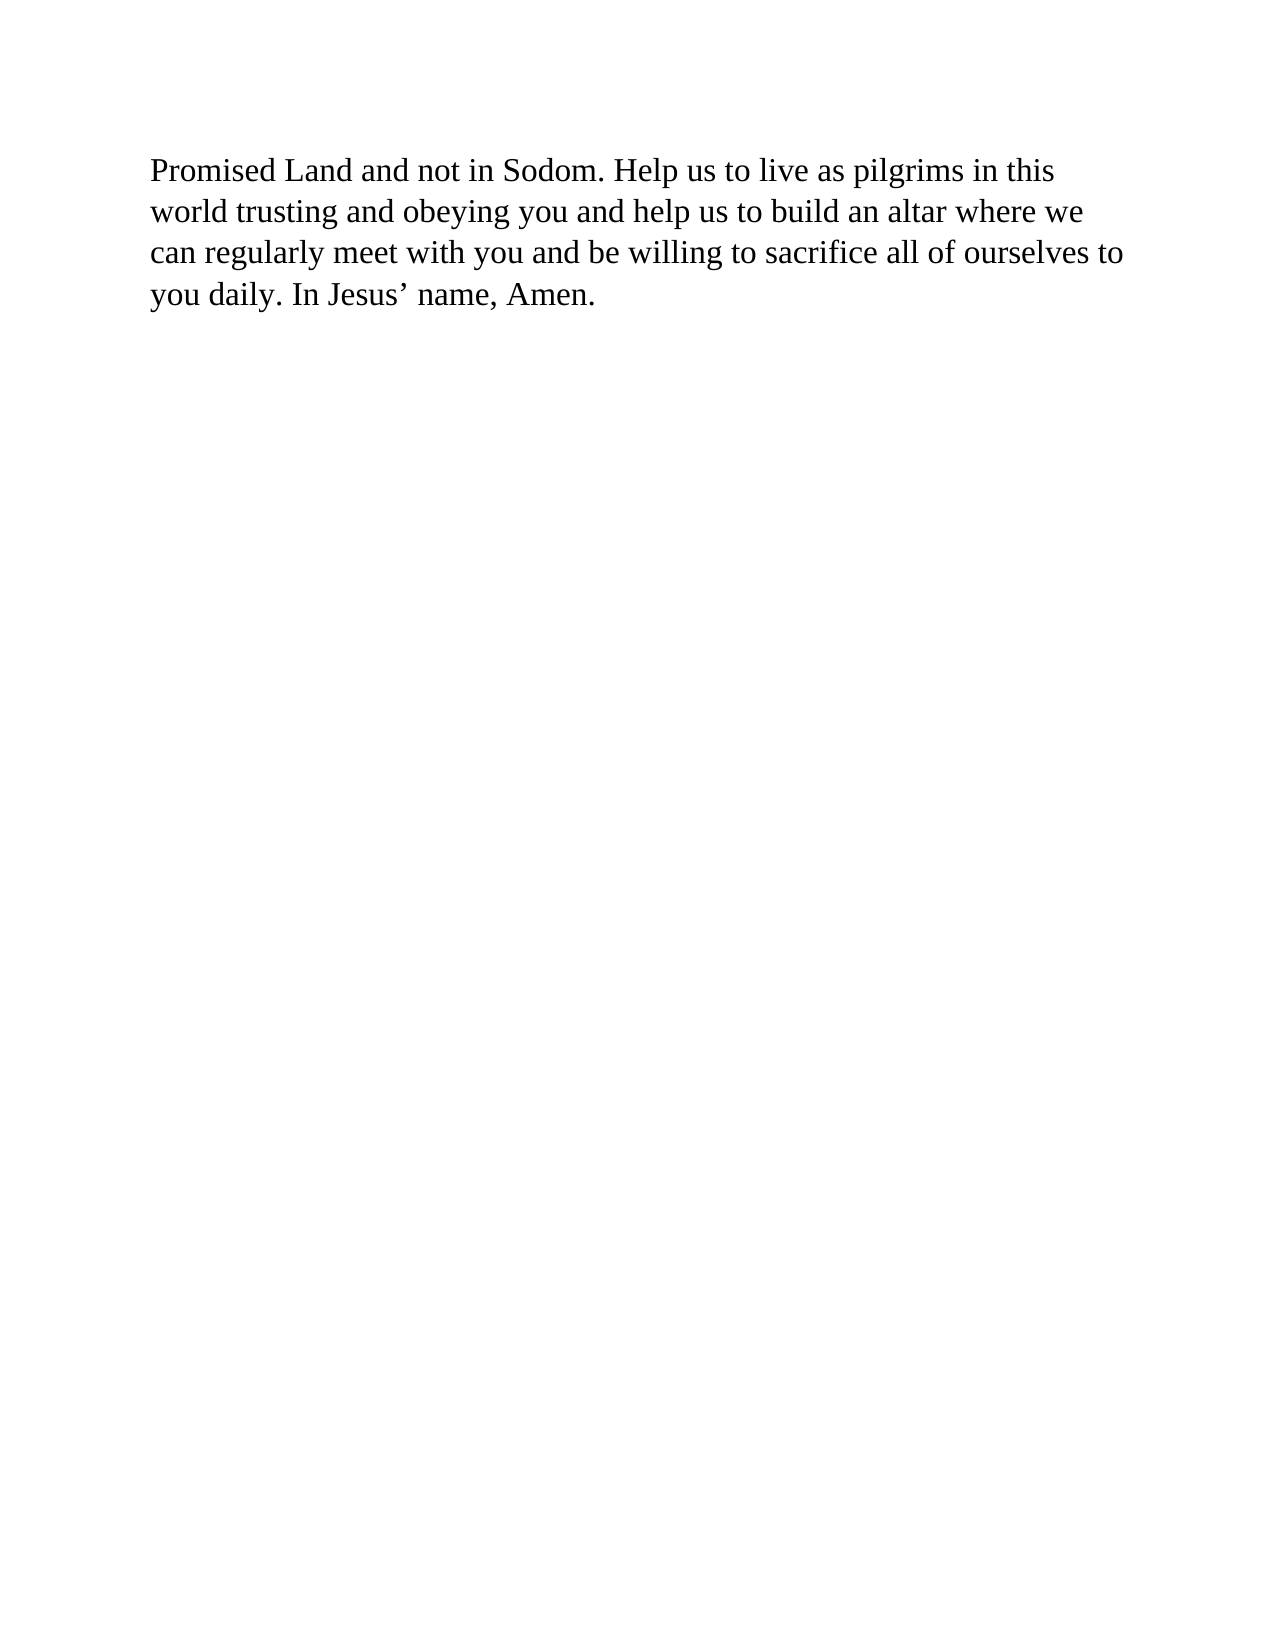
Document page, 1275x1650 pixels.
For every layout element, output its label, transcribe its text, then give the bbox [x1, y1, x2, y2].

text Promised Land and not in Sodom. Help us to live as pilgrims in this world trusting and obeying you and help us to build an altar where we can regularly meet with you and be willing to sacrifice all of ourselves to you daily. In Jesus’ name, Amen. [150, 150, 1125, 312]
